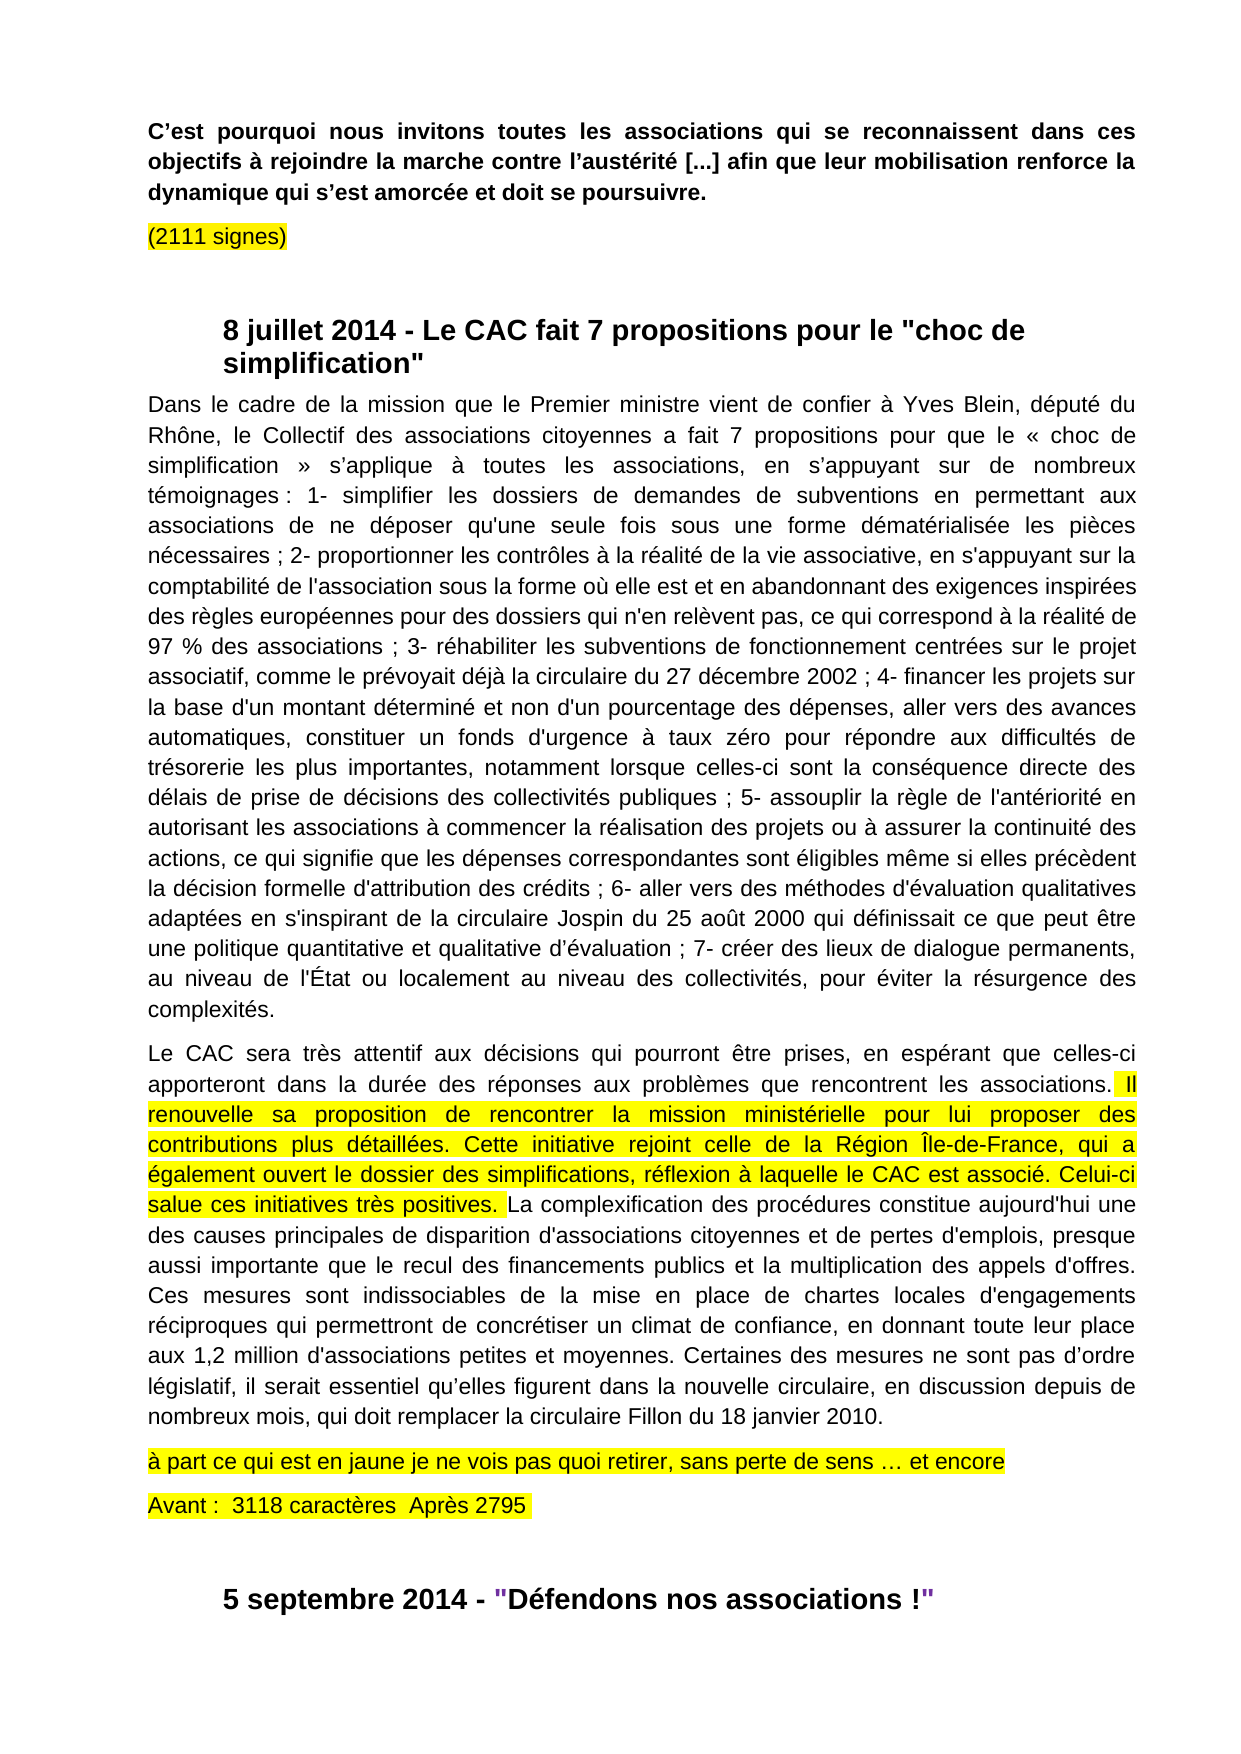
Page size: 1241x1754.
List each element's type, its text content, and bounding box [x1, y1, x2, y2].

text (2111 signes) [148, 223, 1137, 250]
subtitle 5 septembre 2014 - "Défendons nos associations !" [185, 1582, 1137, 1615]
text C’est pourquoi nous invitons toutes les associations qui se reconnaissent dans ces objectifs à rejoindre la marche contre l’austérité [...] afin que leur mobilisation renforce la dynamique qui s’est amorcée et doit se poursuivre. [148, 118, 1137, 205]
text Dans le cadre de la mission que le Premier ministre vient de confier à Yves Blein, député du Rhône, le Collectif des associations citoyennes a fait 7 propositions pour que le « choc de simplification » s’applique à toutes les associations, en s’appuyant sur de nombreux témoignages : 1- simplifier les dossiers de demandes de subventions en permettant aux associations de ne déposer qu'une seule fois sous une forme dématérialisée les pièces nécessaires ; 2- proportionner les contrôles à la réalité de la vie associative, en s'appuyant sur la comptabilité de l'association sous la forme où elle est et en abandonnant des exigences inspirées des règles européennes pour des dossiers qui n'en relèvent pas, ce qui correspond à la réalité de 97 % des associations ; 3- réhabiliter les subventions de fonctionnement centrées sur le projet associatif, comme le prévoyait déjà la circulaire du 27 décembre 2002 ; 4- financer les projets sur la base d'un montant déterminé et non d'un pourcentage des dépenses, aller vers des avances automatiques, constituer un fonds d'urgence à taux zéro pour répondre aux difficultés de trésorerie les plus importantes, notamment lorsque celles-ci sont la conséquence directe des délais de prise de décisions des collectivités publiques ; 5- assouplir la règle de l'antériorité en autorisant les associations à commencer la réalisation des projets ou à assurer la continuité des actions, ce qui signifie que les dépenses correspondantes sont éligibles même si elles précèdent la décision formelle d'attribution des crédits ; 6- aller vers des méthodes d'évaluation qualitatives adaptées en s'inspirant de la circulaire Jospin du 25 août 2000 qui définissait ce que peut être une politique quantitative et qualitative d’évaluation ; 7- créer des lieux de dialogue permanents, au niveau de l'État ou localement au niveau des collectivités, pour éviter la résurgence des complexités. [148, 391, 1137, 1022]
text à part ce qui est en jaune je ne vois pas quoi retirer, sans perte de sens … et encore [148, 1448, 1137, 1474]
text Avant : 3118 caractères Après 2795 [148, 1492, 1137, 1519]
subtitle 8 juillet 2014 - Le CAC fait 7 propositions pour le "choc de simplification" [185, 313, 1137, 380]
text Le CAC sera très attentif aux décisions qui pourront être prises, en espérant que celles-ci apporteront dans la durée des réponses aux problèmes que rencontrent les associations. Il renouvelle sa proposition de rencontrer la mission ministérielle pour lui proposer des contributions plus détaillées. Cette initiative rejoint celle de la Région Île-de-France, qui a également ouvert le dossier des simplifications, réflexion à laquelle le CAC est associé. Celui-ci salue ces initiatives très positives. La complexification des procédures constitue aujourd'hui une des causes principales de disparition d'associations citoyennes et de pertes d'emplois, presque aussi importante que le recul des financements publics et la multiplication des appels d'offres. Ces mesures sont indissociables de la mise en place de chartes locales d'engagements réciproques qui permettront de concrétiser un climat de confiance, en donnant toute leur place aux 1,2 million d'associations petites et moyennes. Certaines des mesures ne sont pas d’ordre législatif, il serait essentiel qu’elles figurent dans la nouvelle circulaire, en discussion depuis de nombreux mois, qui doit remplacer la circulaire Fillon du 18 janvier 2010. [148, 1040, 1137, 1429]
